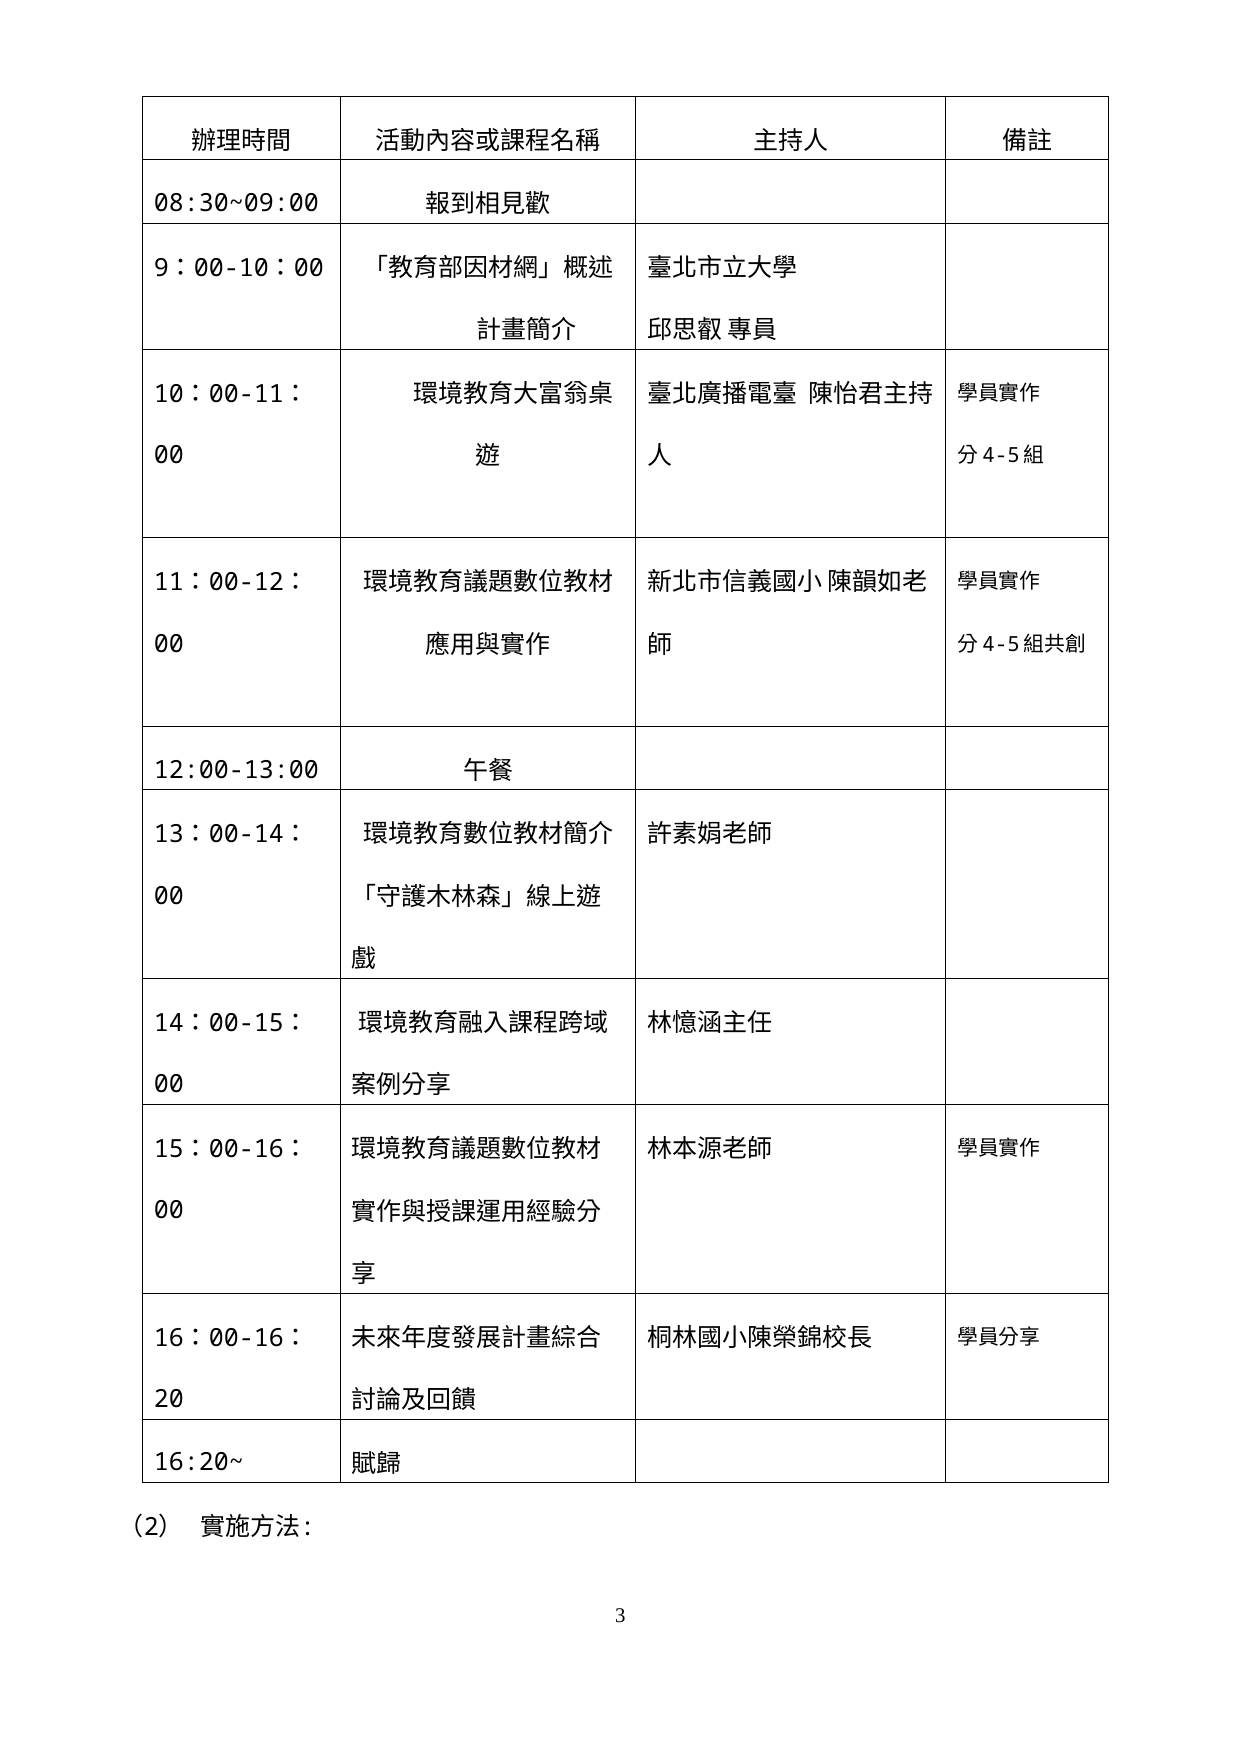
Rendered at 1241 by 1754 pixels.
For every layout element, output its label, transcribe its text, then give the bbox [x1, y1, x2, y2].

table_cell 16：00-16：20 [143, 1294, 340, 1418]
table_cell 15：00-16：00 [143, 1105, 340, 1292]
table_cell [636, 727, 945, 789]
table_cell 環境教育融入課程跨域案例分享 [341, 979, 635, 1104]
table_cell [946, 1420, 1108, 1482]
table_cell 學員實作 分4-5組 [946, 350, 1108, 537]
table_cell 環境教育大富翁桌遊 [341, 350, 635, 537]
table_header 備註 [946, 97, 1108, 159]
table_cell 環境教育議題數位教材應用與實作 [341, 538, 635, 726]
table_cell 環境教育數位教材簡介 「守護木林森」線上遊戲 [341, 790, 635, 978]
table_cell 14：00-15：00 [143, 979, 340, 1104]
table_cell 環境教育議題數位教材 實作與授課運用經驗分享 [341, 1105, 635, 1292]
table_cell 報到相見歡 [341, 160, 635, 223]
table_cell 臺北廣播電臺 陳怡君主持人 [636, 350, 945, 537]
table_cell 許素娟老師 [636, 790, 945, 978]
table_cell 10：00-11：00 [143, 350, 340, 537]
table_cell [946, 979, 1108, 1104]
table_cell 林本源老師 [636, 1105, 945, 1292]
table_cell 桐林國小陳榮錦校長 [636, 1294, 945, 1418]
table_header 主持人 [636, 97, 945, 159]
table_cell 午餐 [341, 727, 635, 789]
table_cell 9：00-10：00 [143, 224, 340, 349]
table_cell 林憶涵主任 [636, 979, 945, 1104]
table_cell 11：00-12：00 [143, 538, 340, 726]
table_cell [946, 224, 1108, 349]
table_cell 臺北市立大學 邱思叡 專員 [636, 224, 945, 349]
table_header 辦理時間 [143, 97, 340, 159]
table_cell 08:30~09:00 [143, 160, 340, 223]
table_cell 新北市信義國小 陳韻如老師 [636, 538, 945, 726]
table_cell 學員分享 [946, 1294, 1108, 1418]
table_cell [946, 790, 1108, 978]
table_cell [636, 160, 945, 223]
table_cell 12:00-13:00 [143, 727, 340, 789]
table_cell 賦歸 [341, 1420, 635, 1482]
table_cell 學員實作 分4-5組共創 [946, 538, 1108, 726]
table_cell 16:20~ [143, 1420, 340, 1482]
table_cell 13：00-14：00 [143, 790, 340, 978]
list 實施方法: [119, 1483, 1165, 1546]
table_cell [946, 727, 1108, 789]
table_cell 學員實作 [946, 1105, 1108, 1292]
table_cell 「教育部因材網」概述 計畫簡介 [341, 224, 635, 349]
table_header 活動內容或課程名稱 [341, 97, 635, 159]
table_cell [946, 160, 1108, 223]
table_cell [636, 1420, 945, 1482]
table_cell 未來年度發展計畫綜合討論及回饋 [341, 1294, 635, 1418]
